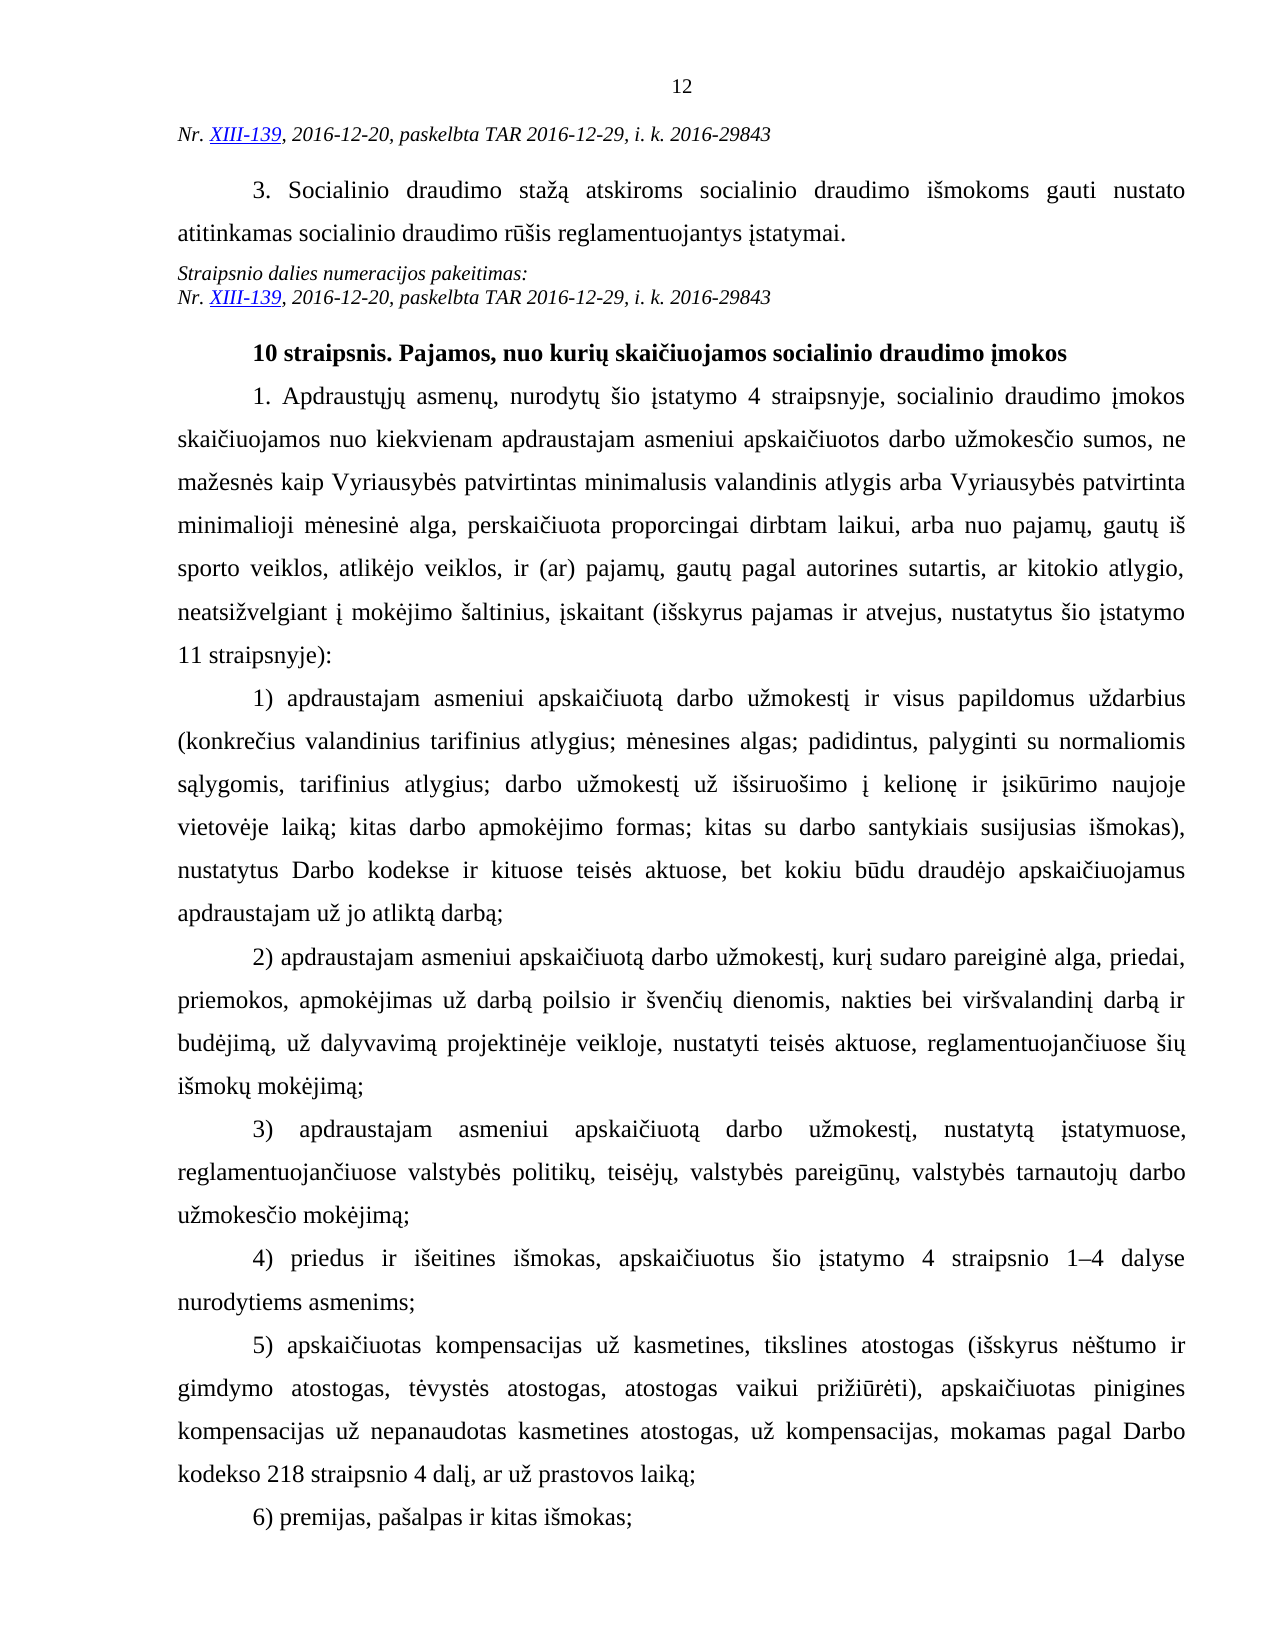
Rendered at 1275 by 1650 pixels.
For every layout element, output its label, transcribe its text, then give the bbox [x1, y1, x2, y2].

text Straipsnio dalies numeracijos pakeitimas: [177, 261, 1186, 285]
text Nr. XIII-139, 2016-12-20, paskelbta TAR 2016-12-29, i. k. 2016-29843 [177, 122, 1186, 146]
text 2) apdraustajam asmeniui apskaičiuotą darbo užmokestį, kurį sudaro pareiginė alga, priedai, priemokos, apmokėjimas už darbą poilsio ir švenčių dienomis, nakties bei viršvalandinį darbą ir budėjimą, už dalyvavimą projektinėje veikloje, nustatyti teisės aktuose, reglamentuojančiuose šių išmokų mokėjimą; [177, 942, 1186, 1100]
text 10 straipsnis. Pajamos, nuo kurių skaičiuojamos socialinio draudimo įmokos [177, 338, 1186, 367]
text 6) premijas, pašalpas ir kitas išmokas; [177, 1502, 1186, 1531]
text 3) apdraustajam asmeniui apskaičiuotą darbo užmokestį, nustatytą įstatymuose, reglamentuojančiuose valstybės politikų, teisėjų, valstybės pareigūnų, valstybės tarnautojų darbo užmokesčio mokėjimą; [177, 1114, 1186, 1229]
text Nr. XIII-139, 2016-12-20, paskelbta TAR 2016-12-29, i. k. 2016-29843 [177, 285, 1186, 309]
text 4) priedus ir išeitines išmokas, apskaičiuotus šio įstatymo 4 straipsnio 1–4 dalyse nurodytiems asmenims; [177, 1243, 1186, 1315]
text 5) apskaičiuotas kompensacijas už kasmetines, tikslines atostogas (išskyrus nėštumo ir gimdymo atostogas, tėvystės atostogas, atostogas vaikui prižiūrėti), apskaičiuotas pinigines kompensacijas už nepanaudotas kasmetines atostogas, už kompensacijas, mokamas pagal Darbo kodekso 218 straipsnio 4 dalį, ar už prastovos laiką; [177, 1330, 1186, 1488]
text 3. Socialinio draudimo stažą atskiroms socialinio draudimo išmokoms gauti nustato atitinkamas socialinio draudimo rūšis reglamentuojantys įstatymai. [177, 175, 1186, 247]
text 1) apdraustajam asmeniui apskaičiuotą darbo užmokestį ir visus papildomus uždarbius (konkrečius valandinius tarifinius atlygius; mėnesines algas; padidintus, palyginti su normaliomis sąlygomis, tarifinius atlygius; darbo užmokestį už išsiruošimo į kelionę ir įsikūrimo naujoje vietovėje laiką; kitas darbo apmokėjimo formas; kitas su darbo santykiais susijusias išmokas), nustatytus Darbo kodekse ir kituose teisės aktuose, bet kokiu būdu draudėjo apskaičiuojamus apdraustajam už jo atliktą darbą; [177, 683, 1186, 927]
text 1. Apdraustųjų asmenų, nurodytų šio įstatymo 4 straipsnyje, socialinio draudimo įmokos skaičiuojamos nuo kiekvienam apdraustajam asmeniui apskaičiuotos darbo užmokesčio sumos, ne mažesnės kaip Vyriausybės patvirtintas minimalusis valandinis atlygis arba Vyriausybės patvirtinta minimalioji mėnesinė alga, perskaičiuota proporcingai dirbtam laikui, arba nuo pajamų, gautų iš sporto veiklos, atlikėjo veiklos, ir (ar) pajamų, gautų pagal autorines sutartis, ar kitokio atlygio, neatsižvelgiant į mokėjimo šaltinius, įskaitant (išskyrus pajamas ir atvejus, nustatytus šio įstatymo 11 straipsnyje): [177, 381, 1186, 668]
